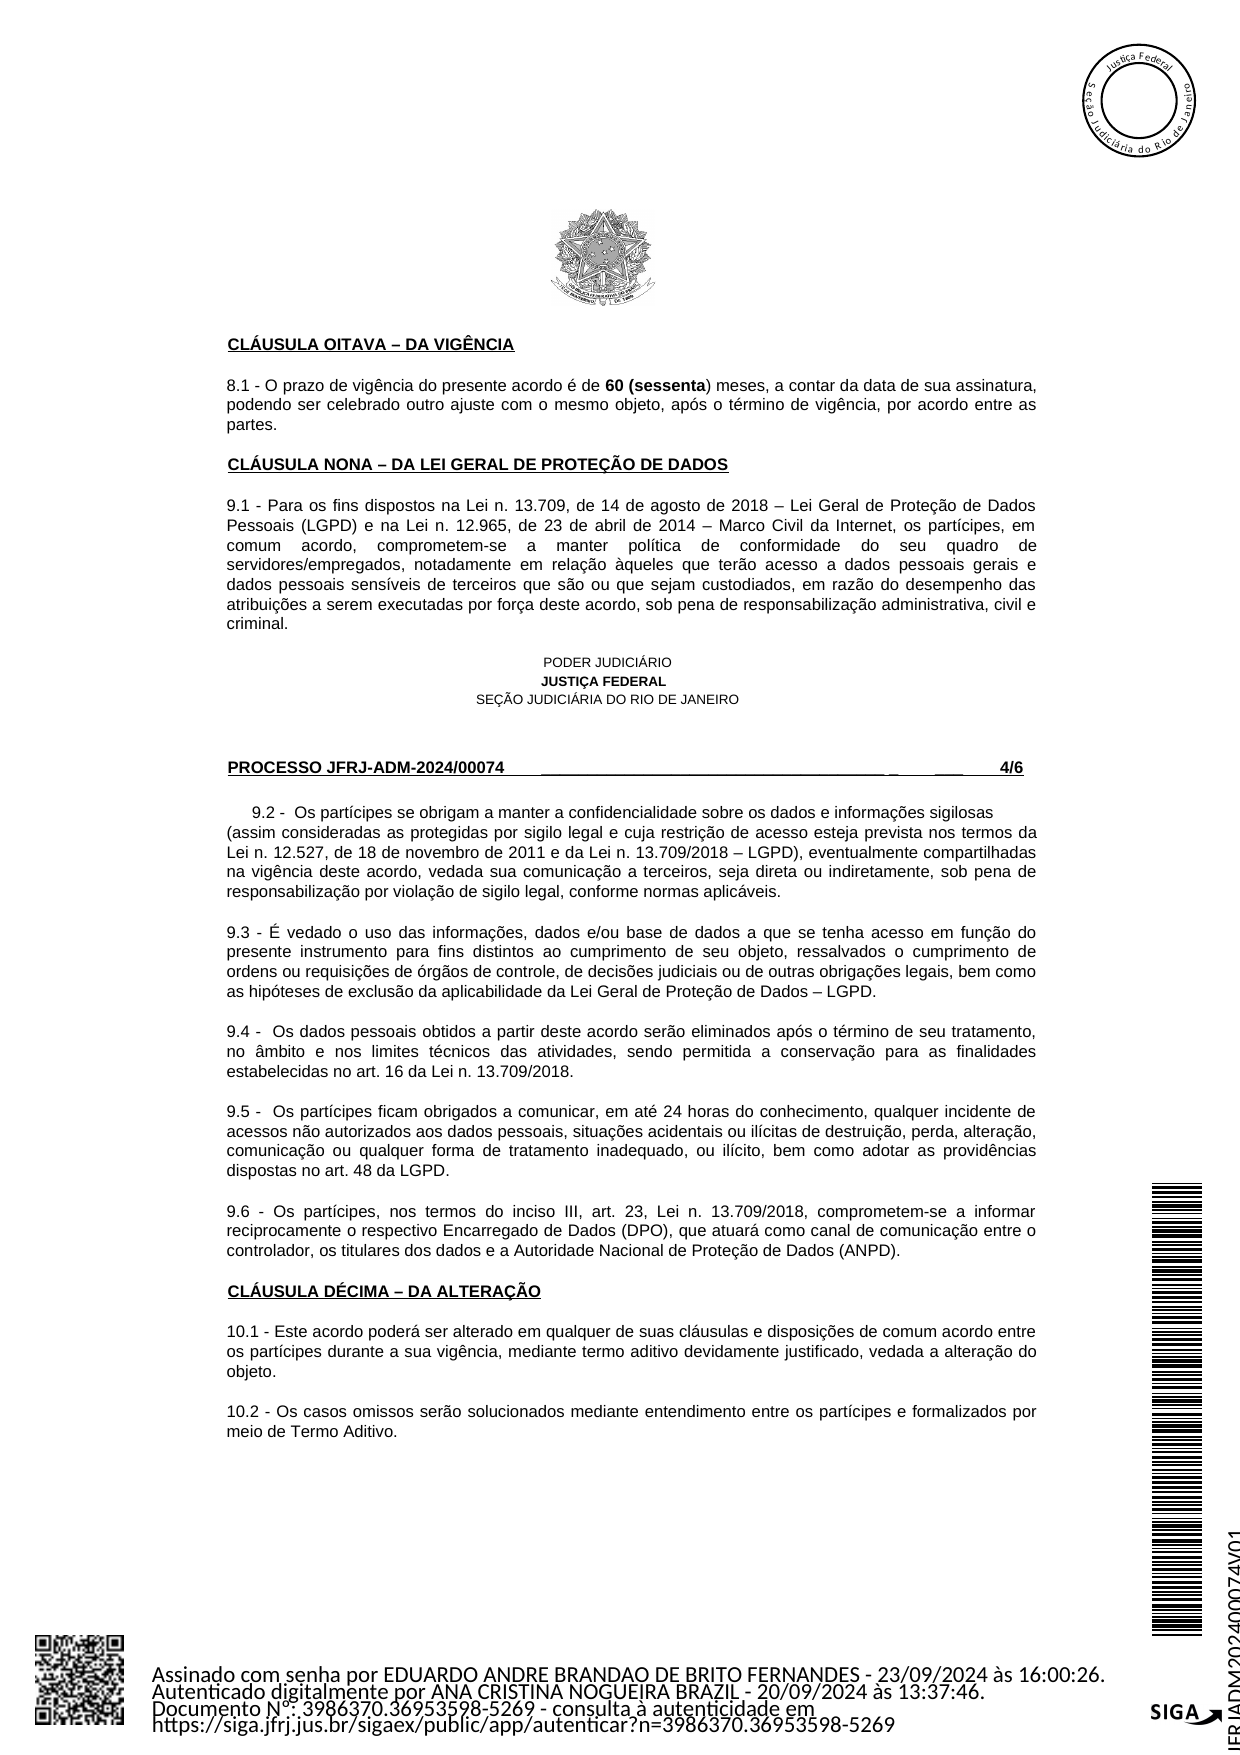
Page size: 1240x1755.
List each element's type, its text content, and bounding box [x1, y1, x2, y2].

text 9.6 - Os partícipes, nos termos do inciso III, art. 23, Lei n. 13.709/2018, comprometem-se a informar reciprocamente o respectivo Encarregado de Dados (DPO), que atuará como canal de comunicação entre o controlador, os titulares dos dados e a Autoridade Nacional de Proteção de Dados (ANPD). [226, 1201, 1037, 1260]
subtitle CLÁUSULA OITAVA – DA VIGÊNCIA [227, 334, 1043, 354]
text 9.2 - Os partícipes se obrigam a manter a confidencialidade sobre os dados e informações sigilosas [252, 803, 1037, 822]
text SEÇÃO JUDICIÁRIA DO RIO DE JANEIRO [228, 690, 990, 709]
text PODER JUDICIÁRIO [228, 655, 990, 670]
subtitle PROCESSO JFRJ-ADM-2024/00074 _____________________________________ _ ___ 4/6 [227, 758, 1043, 777]
text 9.3 - É vedado o uso das informações, dados e/ou base de dados a que se tenha acesso em função do presente instrumento para fins distintos ao cumprimento de seu objeto, ressalvados o cumprimento de ordens ou requisições de órgãos de controle, de decisões judiciais ou de outras obrigações legais, bem como as hipóteses de exclusão da aplicabilidade da Lei Geral de Proteção de Dados – LGPD. [226, 922, 1037, 1001]
text 9.5 - Os partícipes ficam obrigados a comunicar, em até 24 horas do conhecimento, qualquer incidente de acessos não autorizados aos dados pessoais, situações acidentais ou ilícitas de destruição, perda, alteração, comunicação ou qualquer forma de tratamento inadequado, ou ilícito, bem como adotar as providências dispostas no art. 48 da LGPD. [226, 1102, 1037, 1180]
text 9.4 - Os dados pessoais obtidos a partir deste acordo serão eliminados após o término de seu tratamento, no âmbito e nos limites técnicos das atividades, sendo permitida a conservação para as finalidades estabelecidas no art. 16 da Lei n. 13.709/2018. [226, 1022, 1037, 1081]
subtitle CLÁUSULA DÉCIMA – DA ALTERAÇÃO [227, 1281, 1043, 1301]
text 9.1 - Para os fins dispostos na Lei n. 13.709, de 14 de agosto de 2018 – Lei Geral de Proteção de Dados Pessoais (LGPD) e na Lei n. 12.965, de 23 de abril de 2014 – Marco Civil da Internet, os partícipes, em comum acordo, comprometem-se a manter política de conformidade do seu quadro de servidores/empregados, notadamente em relação àqueles que terão acesso a dados pessoais gerais e dados pessoais sensíveis de terceiros que são ou que sejam custodiados, em razão do desempenho das atribuições a serem executadas por força deste acordo, sob pena de responsabilização administrativa, civil e criminal. [226, 496, 1037, 633]
text 10.1 - Este acordo poderá ser alterado em qualquer de suas cláusulas e disposições de comum acordo entre os partícipes durante a sua vigência, mediante termo aditivo devidamente justificado, vedada a alteração do objeto. [226, 1322, 1037, 1381]
subtitle CLÁUSULA NONA – DA LEI GERAL DE PROTEÇÃO DE DADOS [227, 455, 1043, 474]
text JUSTIÇA FEDERAL [228, 674, 983, 689]
text 10.2 - Os casos omissos serão solucionados mediante entendimento entre os partícipes e formalizados por meio de Termo Aditivo. [226, 1402, 1037, 1441]
text (assim consideradas as protegidas por sigilo legal e cuja restrição de acesso esteja prevista nos termos da Lei n. 12.527, de 18 de novembro de 2011 e da Lei n. 13.709/2018 – LGPD), eventualmente compartilhadas na vigência deste acordo, vedada sua comunicação a terceiros, seja direta ou indiretamente, sob pena de responsabilização por violação de sigilo legal, conforme normas aplicáveis. [226, 823, 1037, 901]
text 8.1 - O prazo de vigência do presente acordo é de 60 (sessenta) meses, a contar da data de sua assinatura, podendo ser celebrado outro ajuste com o mesmo objeto, após o término de vigência, por acordo entre as partes. [226, 375, 1037, 434]
